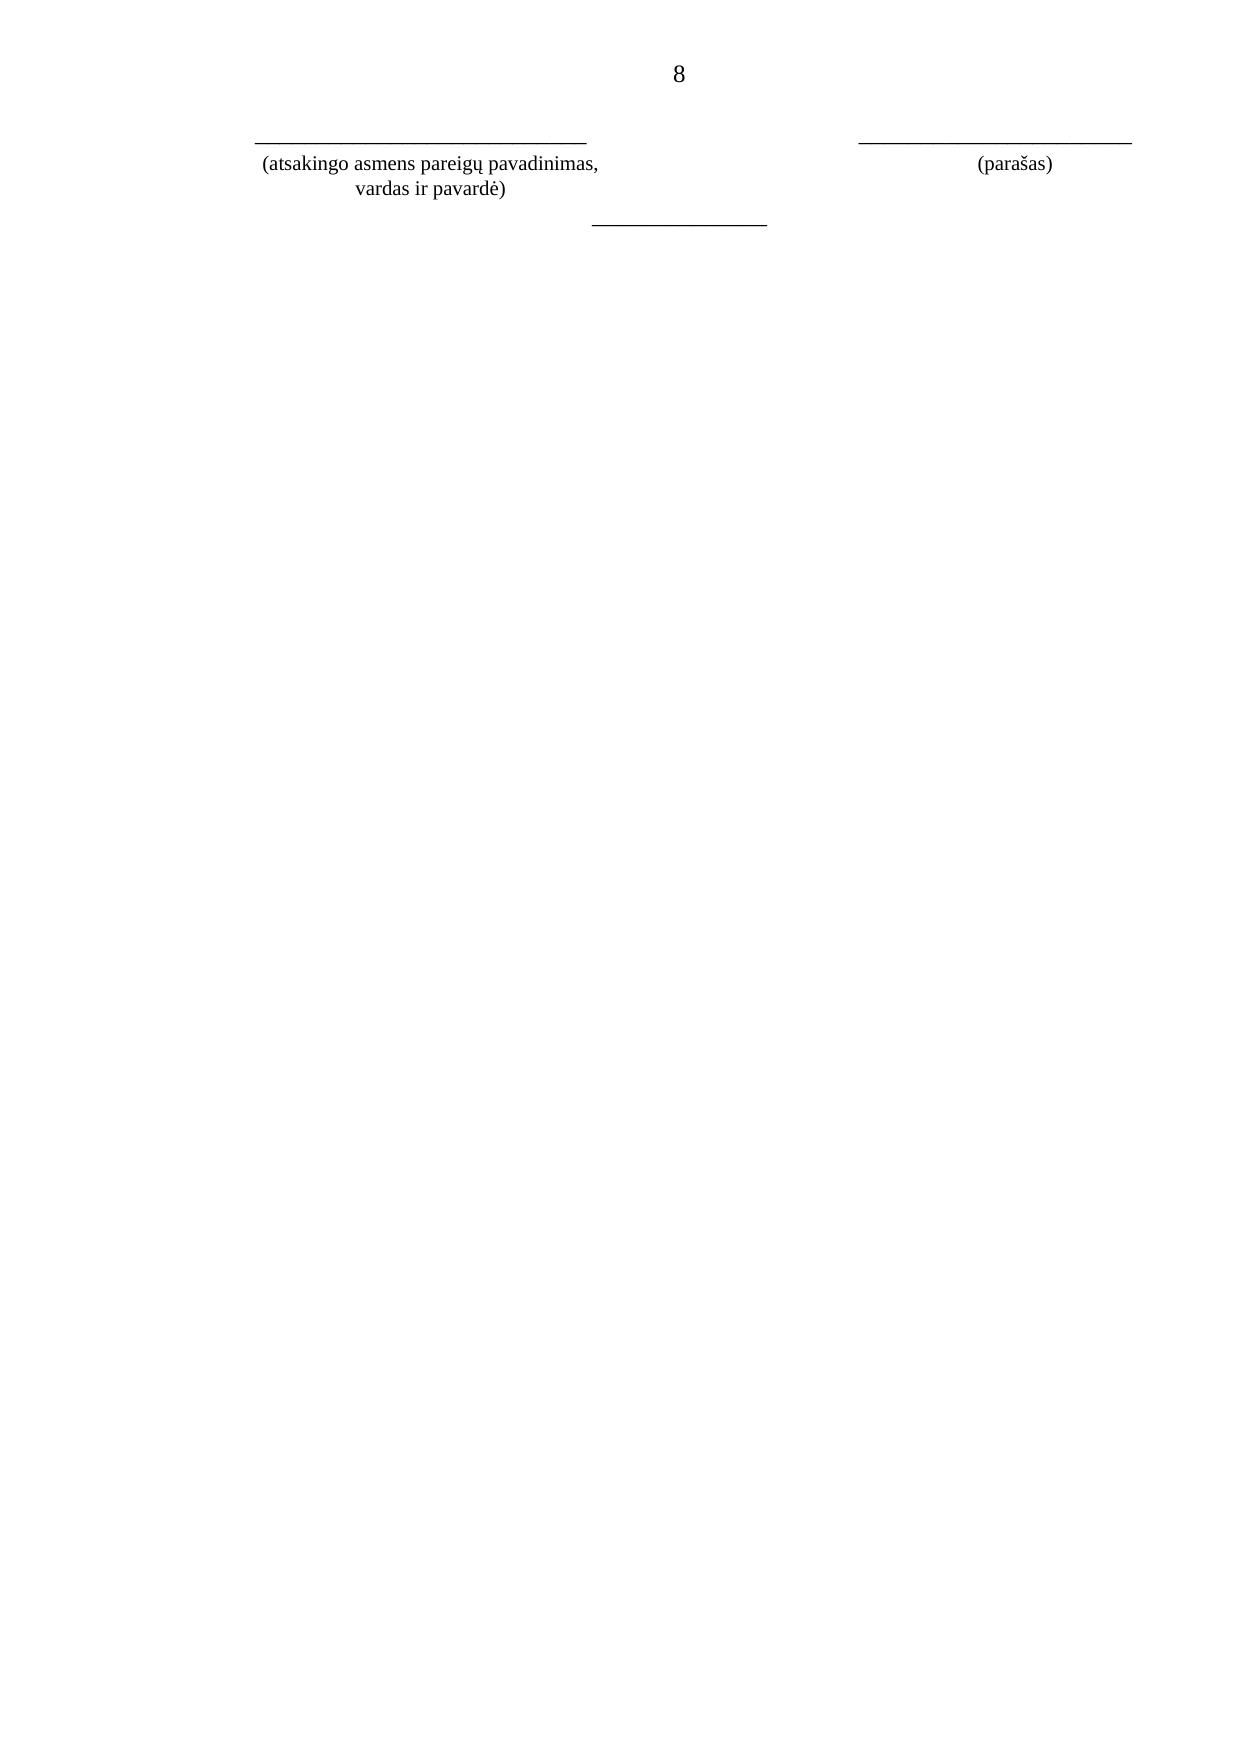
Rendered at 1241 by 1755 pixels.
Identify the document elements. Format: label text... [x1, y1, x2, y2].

text vardas ir pavardė) [177, 176, 1181, 200]
text (atsakingo asmens pareigų pavadinimas, (parašas) [177, 147, 1181, 176]
text ______________ [177, 200, 1181, 228]
